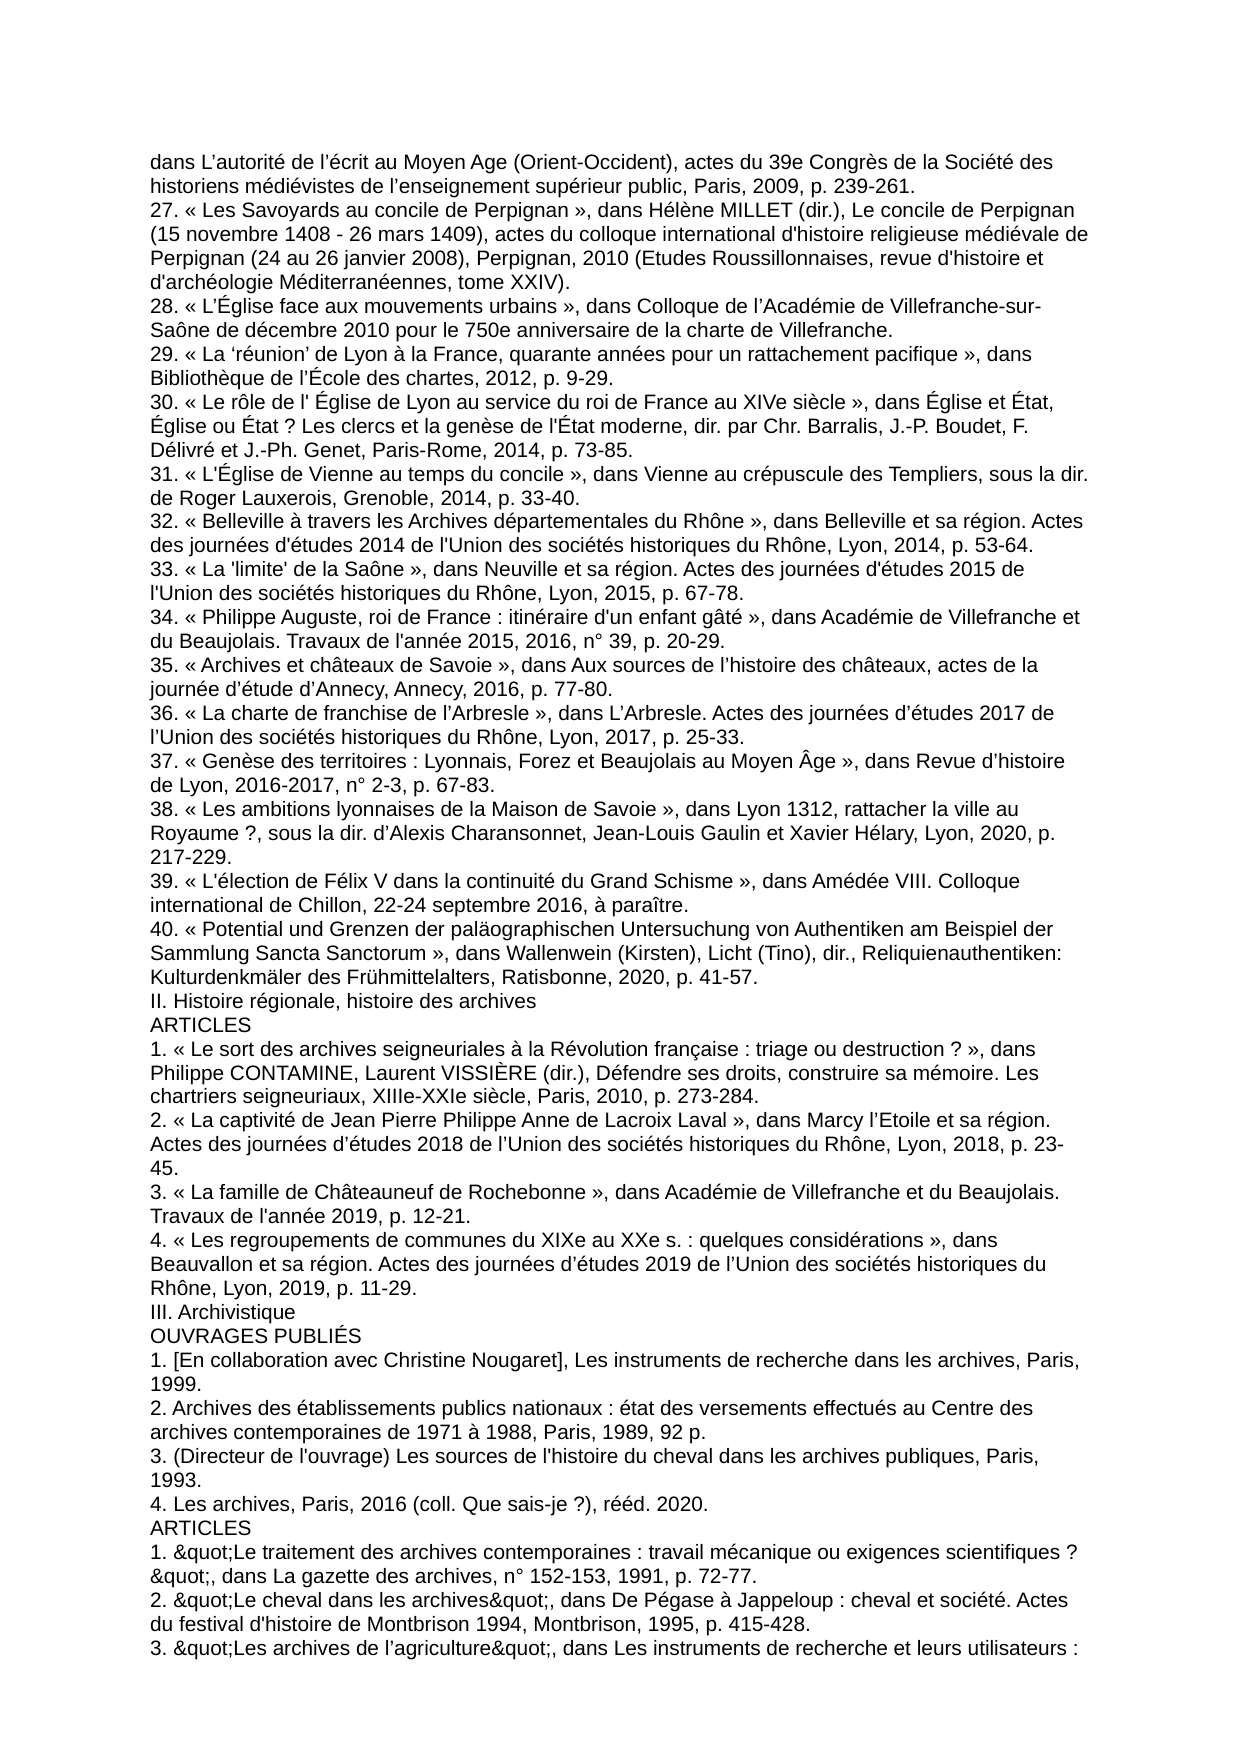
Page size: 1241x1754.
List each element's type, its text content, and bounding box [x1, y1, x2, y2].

text 1. [En collaboration avec Christine Nougaret], Les instruments de recherche dans les archives, Paris, 1999. [150, 1348, 1090, 1396]
text 27. « Les Savoyards au concile de Perpignan », dans Hélène MILLET (dir.), Le concile de Perpignan (15 novembre 1408 - 26 mars 1409), actes du colloque international d'histoire religieuse médiévale de Perpignan (24 au 26 janvier 2008), Perpignan, 2010 (Etudes Roussillonnaises, revue d'histoire et d'archéologie Méditerranéennes, tome XXIV). [150, 198, 1090, 294]
text 2. « La captivité de Jean Pierre Philippe Anne de Lacroix Laval », dans Marcy l’Etoile et sa région. Actes des journées d’études 2018 de l’Union des sociétés historiques du Rhône, Lyon, 2018, p. 23-45. [150, 1108, 1090, 1180]
text 39. « L'élection de Félix V dans la continuité du Grand Schisme », dans Amédée VIII. Colloque international de Chillon, 22-24 septembre 2016, à paraître. [150, 869, 1090, 917]
subtitle II. Histoire régionale, histoire des archives [150, 988, 1090, 1012]
text 34. « Philippe Auguste, roi de France : itinéraire d'un enfant gâté », dans Académie de Villefranche et du Beaujolais. Travaux de l'année 2015, 2016, n° 39, p. 20-29. [150, 605, 1090, 653]
text dans L’autorité de l’écrit au Moyen Age (Orient-Occident), actes du 39e Congrès de la Société des historiens médiévistes de l’enseignement supérieur public, Paris, 2009, p. 239-261. [150, 150, 1090, 198]
text 29. « La ‘réunion’ de Lyon à la France, quarante années pour un rattachement pacifique », dans Bibliothèque de l’École des chartes, 2012, p. 9-29. [150, 342, 1090, 389]
text 28. « L’Église face aux mouvements urbains », dans Colloque de l’Académie de Villefranche-sur-Saône de décembre 2010 pour le 750e anniversaire de la charte de Villefranche. [150, 294, 1090, 342]
text 2. Archives des établissements publics nationaux : état des versements effectués au Centre des archives contemporaines de 1971 à 1988, Paris, 1989, 92 p. [150, 1396, 1090, 1444]
text 35. « Archives et châteaux de Savoie », dans Aux sources de l’histoire des châteaux, actes de la journée d’étude d’Annecy, Annecy, 2016, p. 77-80. [150, 653, 1090, 701]
subtitle OUVRAGES PUBLIÉS [150, 1324, 1090, 1348]
text 31. « L'Église de Vienne au temps du concile », dans Vienne au crépuscule des Templiers, sous la dir. de Roger Lauxerois, Grenoble, 2014, p. 33-40. [150, 461, 1090, 509]
text 3. « La famille de Châteauneuf de Rochebonne », dans Académie de Villefranche et du Beaujolais. Travaux de l'année 2019, p. 12-21. [150, 1180, 1090, 1228]
text 33. « La 'limite' de la Saône », dans Neuville et sa région. Actes des journées d'études 2015 de l'Union des sociétés historiques du Rhône, Lyon, 2015, p. 67-78. [150, 557, 1090, 605]
text 32. « Belleville à travers les Archives départementales du Rhône », dans Belleville et sa région. Actes des journées d'études 2014 de l'Union des sociétés historiques du Rhône, Lyon, 2014, p. 53-64. [150, 509, 1090, 557]
text 1. « Le sort des archives seigneuriales à la Révolution française : triage ou destruction ? », dans Philippe CONTAMINE, Laurent VISSIÈRE (dir.), Défendre ses droits, construire sa mémoire. Les chartriers seigneuriaux, XIIIe-XXIe siècle, Paris, 2010, p. 273-284. [150, 1036, 1090, 1108]
text 2. &quot;Le cheval dans les archives&quot;, dans De Pégase à Jappeloup : cheval et société. Actes du festival d'histoire de Montbrison 1994, Montbrison, 1995, p. 415-428. [150, 1587, 1090, 1635]
text 36. « La charte de franchise de l’Arbresle », dans L’Arbresle. Actes des journées d’études 2017 de l’Union des sociétés historiques du Rhône, Lyon, 2017, p. 25-33. [150, 701, 1090, 749]
subtitle ARTICLES [150, 1516, 1090, 1539]
text 4. Les archives, Paris, 2016 (coll. Que sais-je ?), rééd. 2020. [150, 1492, 1090, 1516]
subtitle ARTICLES [150, 1012, 1090, 1036]
text 40. « Potential und Grenzen der paläographischen Untersuchung von Authentiken am Beispiel der Sammlung Sancta Sanctorum », dans Wallenwein (Kirsten), Licht (Tino), dir., Reliquienauthentiken: Kulturdenkmäler des Frühmittelalters, Ratisbonne, 2020, p. 41-57. [150, 917, 1090, 988]
text 3. &quot;Les archives de l’agriculture&quot;, dans Les instruments de recherche et leurs utilisateurs : [150, 1635, 1090, 1659]
subtitle III. Archivistique [150, 1300, 1090, 1324]
text 37. « Genèse des territoires : Lyonnais, Forez et Beaujolais au Moyen Âge », dans Revue d’histoire de Lyon, 2016-2017, n° 2-3, p. 67-83. [150, 749, 1090, 797]
text 3. (Directeur de l'ouvrage) Les sources de l'histoire du cheval dans les archives publiques, Paris, 1993. [150, 1444, 1090, 1492]
text 4. « Les regroupements de communes du XIXe au XXe s. : quelques considérations », dans Beauvallon et sa région. Actes des journées d’études 2019 de l’Union des sociétés historiques du Rhône, Lyon, 2019, p. 11-29. [150, 1228, 1090, 1300]
text 1. &quot;Le traitement des archives contemporaines : travail mécanique ou exigences scientifiques ?&quot;, dans La gazette des archives, n° 152-153, 1991, p. 72-77. [150, 1539, 1090, 1587]
text 38. « Les ambitions lyonnaises de la Maison de Savoie », dans Lyon 1312, rattacher la ville au Royaume ?, sous la dir. d’Alexis Charansonnet, Jean-Louis Gaulin et Xavier Hélary, Lyon, 2020, p. 217-229. [150, 797, 1090, 869]
text 30. « Le rôle de l' Église de Lyon au service du roi de France au XIVe siècle », dans Église et État, Église ou État ? Les clercs et la genèse de l'État moderne, dir. par Chr. Barralis, J.-P. Boudet, F. Délivré et J.-Ph. Genet, Paris-Rome, 2014, p. 73-85. [150, 389, 1090, 461]
